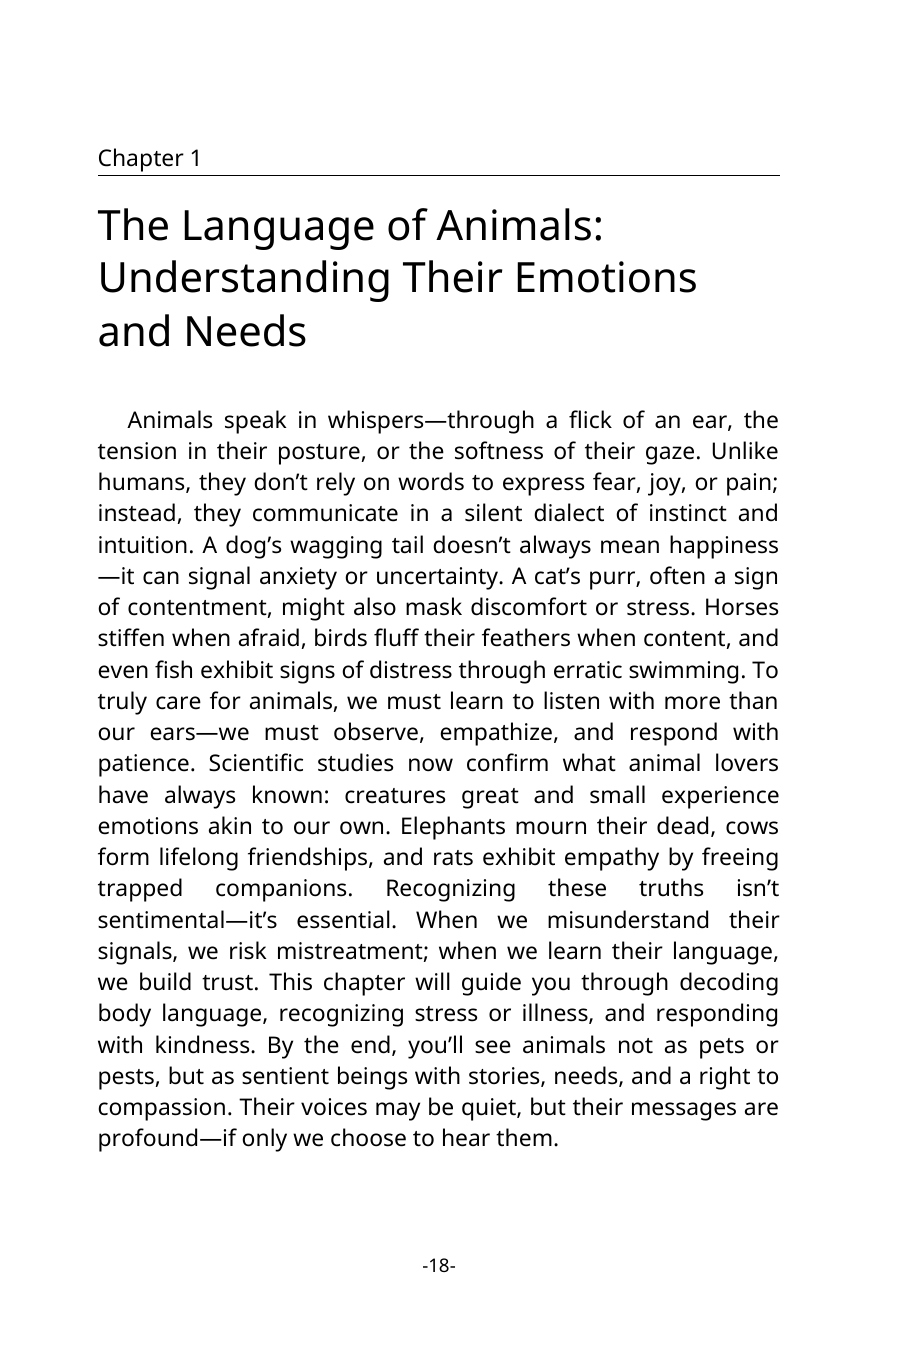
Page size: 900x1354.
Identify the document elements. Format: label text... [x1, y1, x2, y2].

subtitle Chapter 1 [97, 142, 780, 176]
text Animals speak in whispers—through a flick of an ear, the tension in their posture, or the softness of their gaze. Unlike humans, they don’t rely on words to express fear, joy, or pain; instead, they communicate in a silent dialect of instinct and intuition. A dog’s wagging tail doesn’t always mean happiness—it can signal anxiety or uncertainty. A cat’s purr, often a sign of contentment, might also mask discomfort or stress. Horses stiffen when afraid, birds fluff their feathers when content, and even fish exhibit signs of distress through erratic swimming. To truly care for animals, we must learn to listen with more than our ears—we must observe, empathize, and respond with patience. Scientific studies now confirm what animal lovers have always known: creatures great and small experience emotions akin to our own. Elephants mourn their dead, cows form lifelong friendships, and rats exhibit empathy by freeing trapped companions. Recognizing these truths isn’t sentimental—it’s essential. When we misunderstand their signals, we risk mistreatment; when we learn their language, we build trust. This chapter will guide you through decoding body language, recognizing stress or illness, and responding with kindness. By the end, you’ll see animals not as pets or pests, but as sentient beings with stories, needs, and a right to compassion. Their voices may be quiet, but their messages are profound—if only we choose to hear them. [97, 404, 780, 1154]
subtitle The Language of Animals: Understanding Their Emotions and Needs [97, 197, 780, 359]
